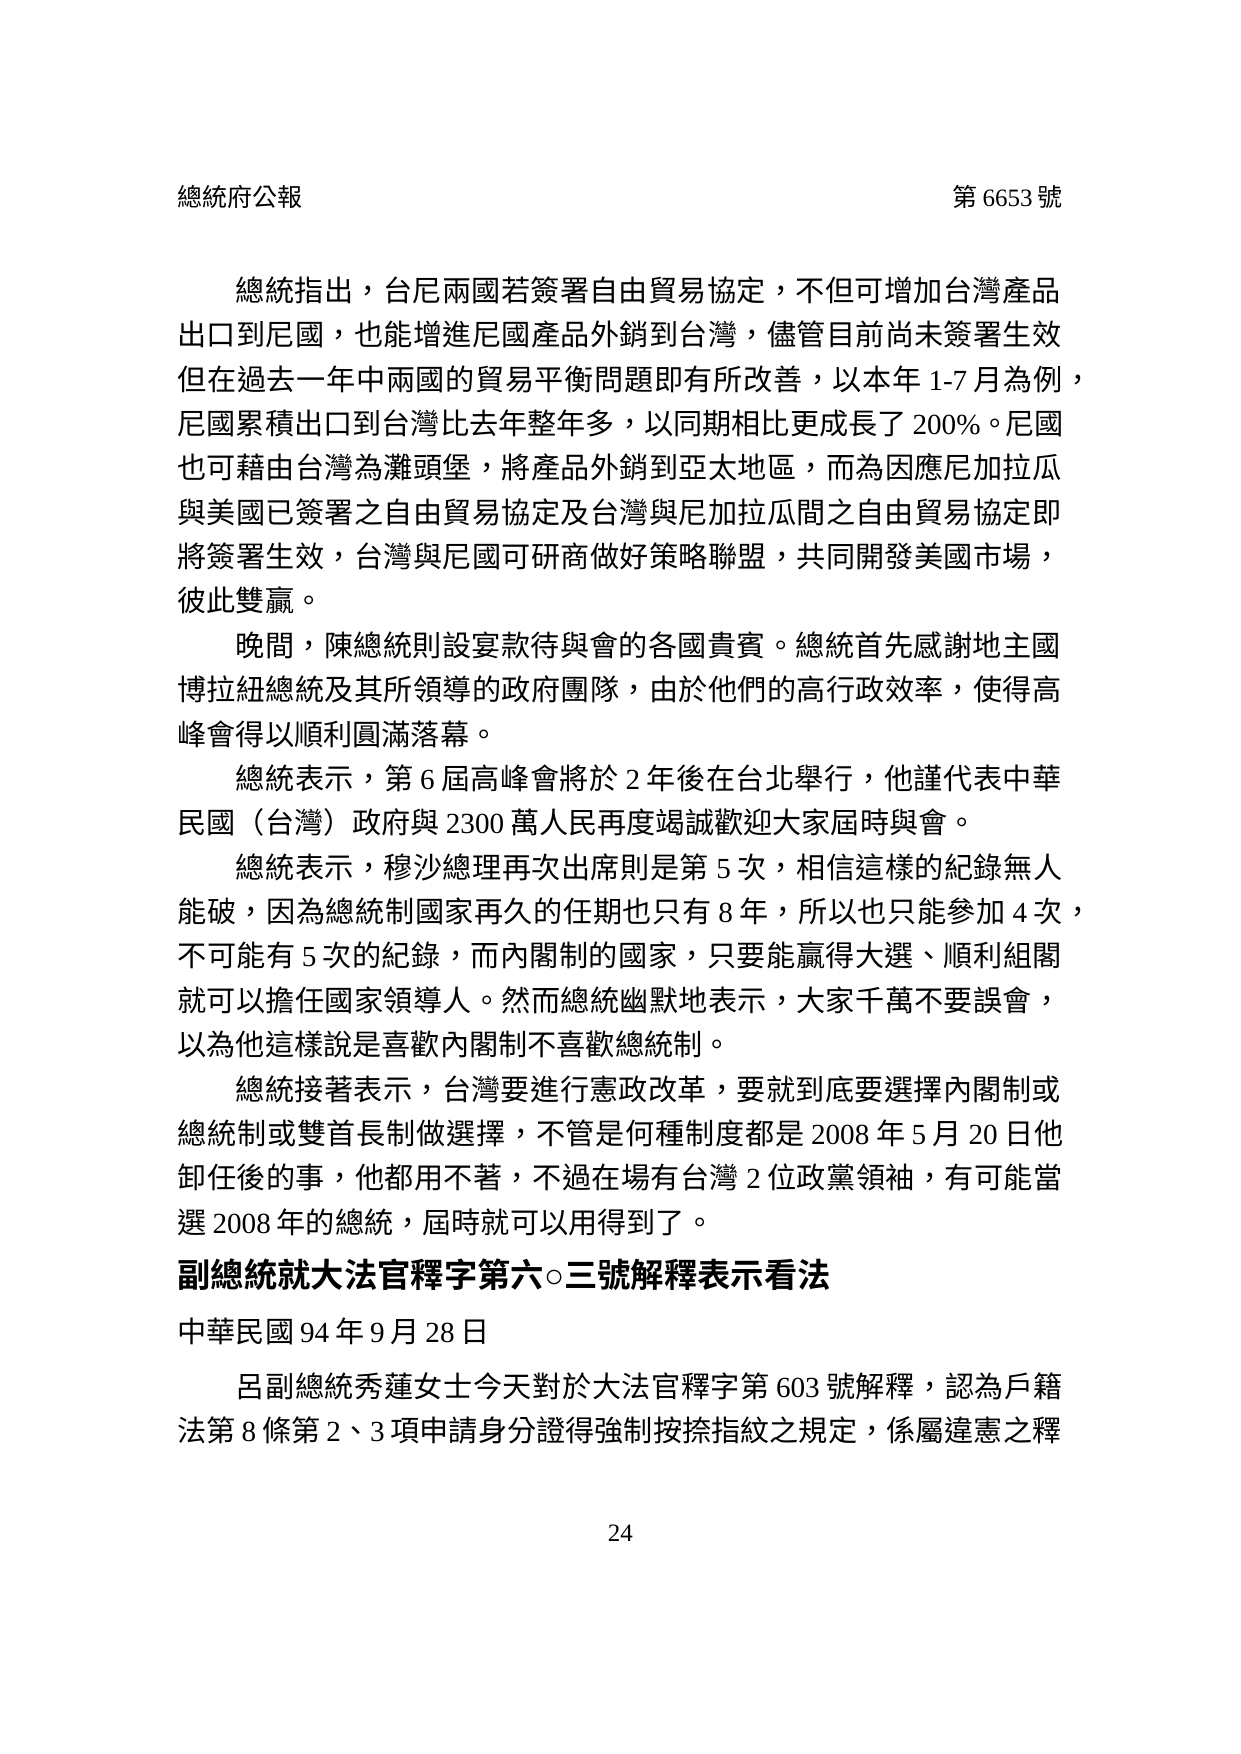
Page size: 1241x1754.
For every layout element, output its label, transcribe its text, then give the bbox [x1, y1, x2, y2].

text 總統表示，穆沙總理再次出席則是第5次，相信這樣的紀錄無人能破，因為總統制國家再久的任期也只有8年，所以也只能參加4次，不可能有5次的紀錄，而內閣制的國家，只要能贏得大選、順利組閣就可以擔任國家領導人。然而總統幽默地表示，大家千萬不要誤會，以為他這樣說是喜歡內閣制不喜歡總統制。 [177, 843, 1063, 1064]
text 總統表示，第6屆高峰會將於2年後在台北舉行，他謹代表中華民國（台灣）政府與2300萬人民再度竭誠歡迎大家屆時與會。 [177, 754, 1063, 843]
text 晚間，陳總統則設宴款待與會的各國貴賓。總統首先感謝地主國博拉紐總統及其所領導的政府團隊，由於他們的高行政效率，使得高峰會得以順利圓滿落幕。 [177, 621, 1063, 754]
text 總統接著表示，台灣要進行憲政改革，要就到底要選擇內閣制或總統制或雙首長制做選擇，不管是何種制度都是2008年5月20日他卸任後的事，他都用不著，不過在場有台灣2位政黨領袖，有可能當選2008年的總統，屆時就可以用得到了。 [177, 1064, 1063, 1242]
text 總統指出，台尼兩國若簽署自由貿易協定，不但可增加台灣產品出口到尼國，也能增進尼國產品外銷到台灣，儘管目前尚未簽署生效，但在過去一年中兩國的貿易平衡問題即有所改善，以本年1-7月為例，尼國累積出口到台灣比去年整年多，以同期相比更成長了200%。尼國也可藉由台灣為灘頭堡，將產品外銷到亞太地區，而為因應尼加拉瓜與美國已簽署之自由貿易協定及台灣與尼加拉瓜間之自由貿易協定即將簽署生效，台灣與尼國可研商做好策略聯盟，共同開發美國市場，彼此雙贏。 [177, 266, 1063, 621]
text 中華民國94年9月28日 [177, 1309, 1063, 1350]
text 副總統就大法官釋字第六○三號解釋表示看法 [177, 1254, 1063, 1296]
text 呂副總統秀蓮女士今天對於大法官釋字第603號解釋，認為戶籍法第8條第2、3項申請身分證得強制按捺指紋之規定，係屬違憲之釋 [177, 1363, 1063, 1450]
